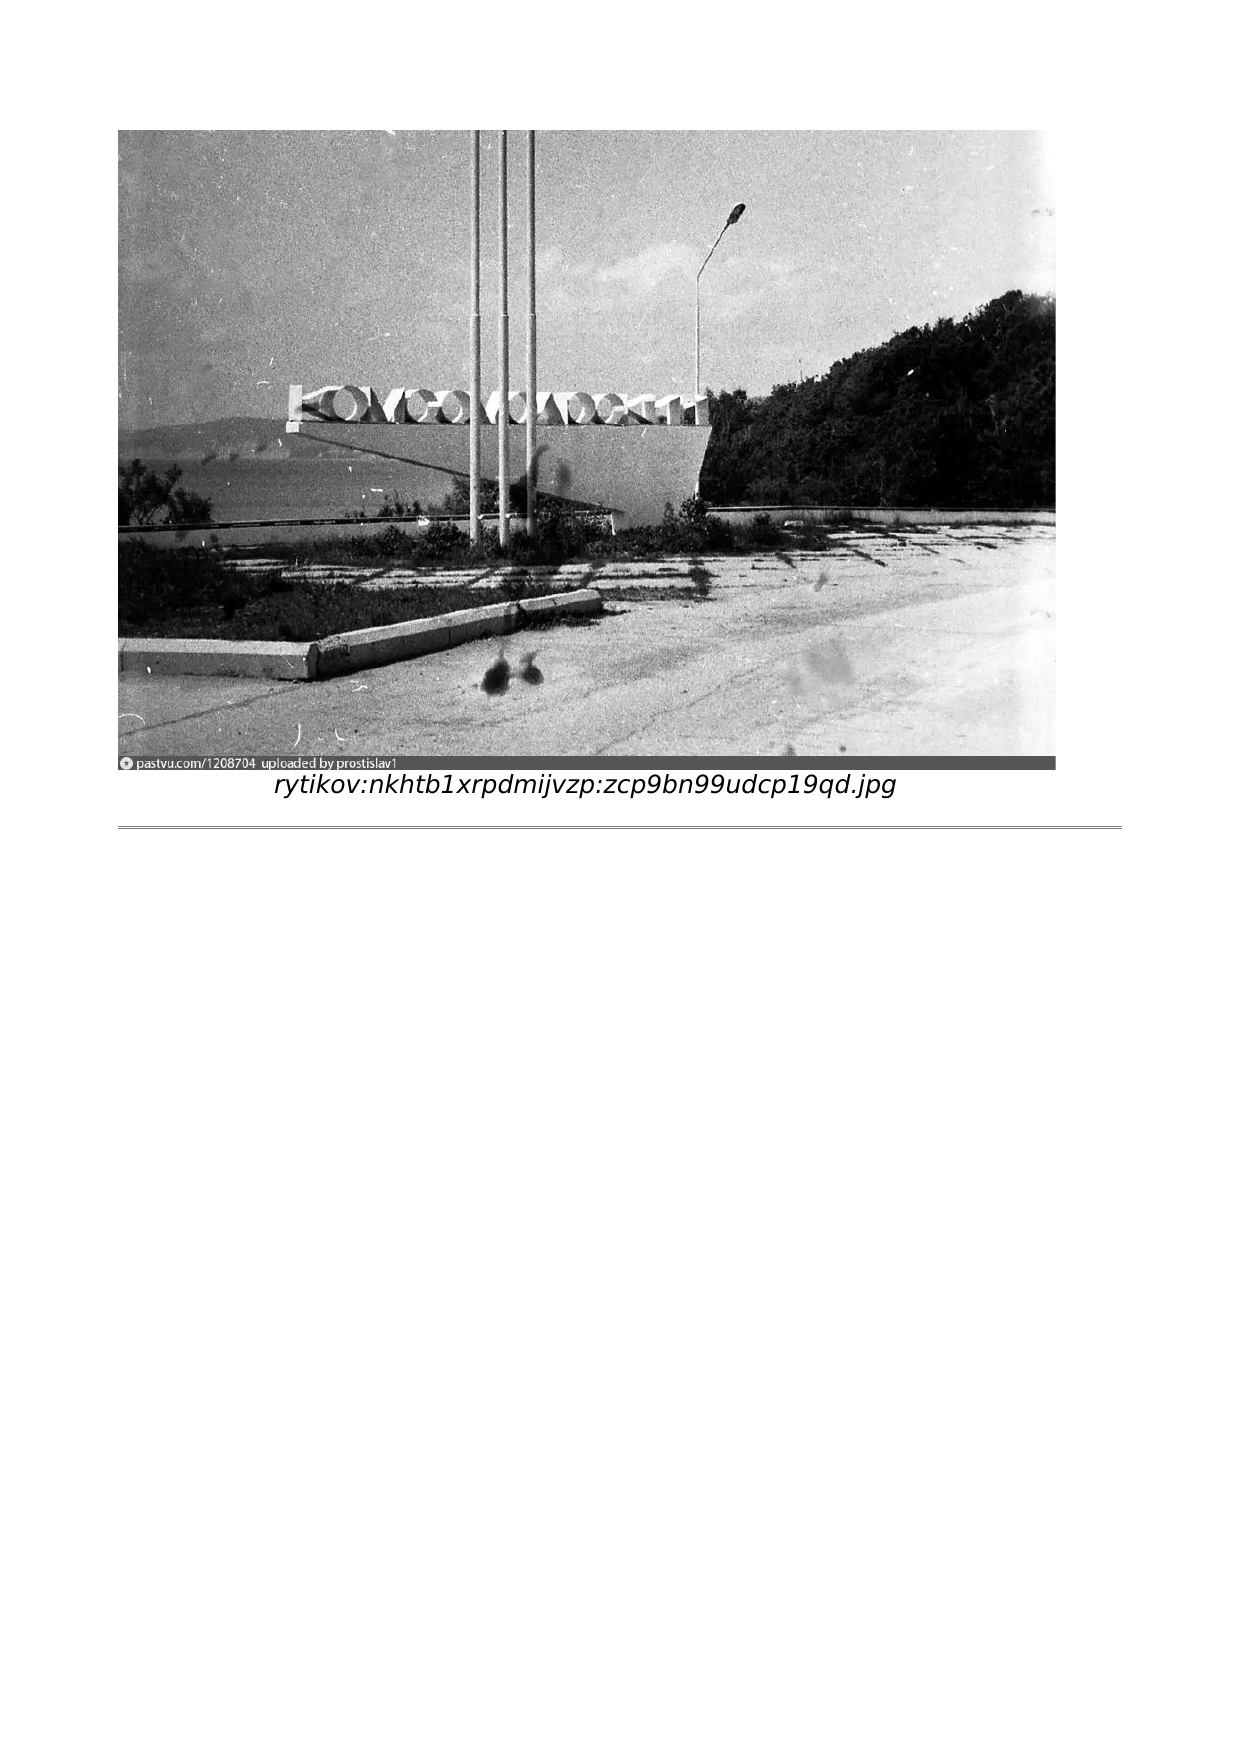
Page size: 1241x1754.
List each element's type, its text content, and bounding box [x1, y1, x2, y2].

picture [118, 130, 1056, 770]
text rytikov:nkhtb1xrpdmijvzp:zcp9bn99udcp19qd.jpg [118, 770, 1056, 799]
